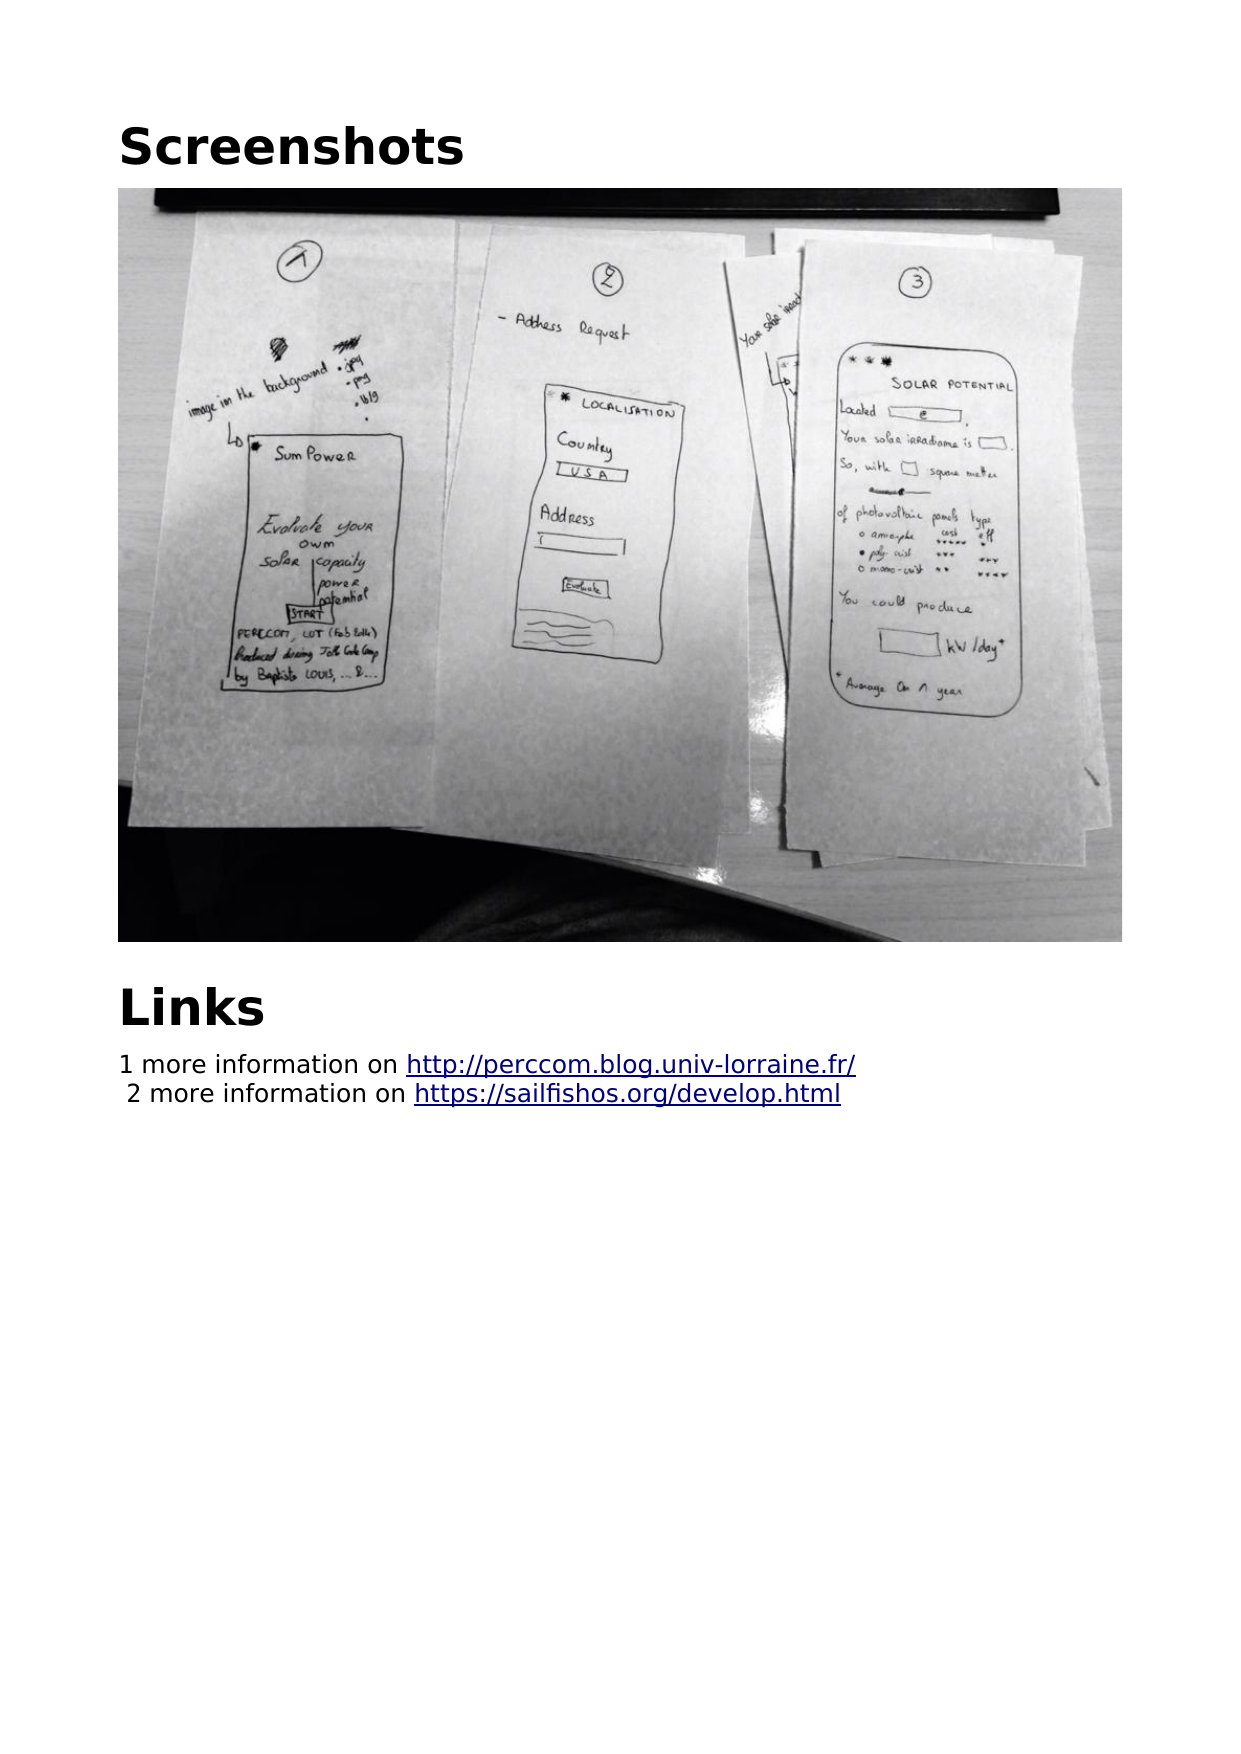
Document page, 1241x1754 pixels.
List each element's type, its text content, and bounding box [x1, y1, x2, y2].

text 1 more information on http://perccom.blog.univ-lorraine.fr/ 2 more information on https://sailfishos.org/develop.html [118, 1050, 1122, 1108]
picture [118, 188, 1123, 942]
subtitle Screenshots [118, 118, 1122, 176]
subtitle Links [118, 979, 1122, 1037]
